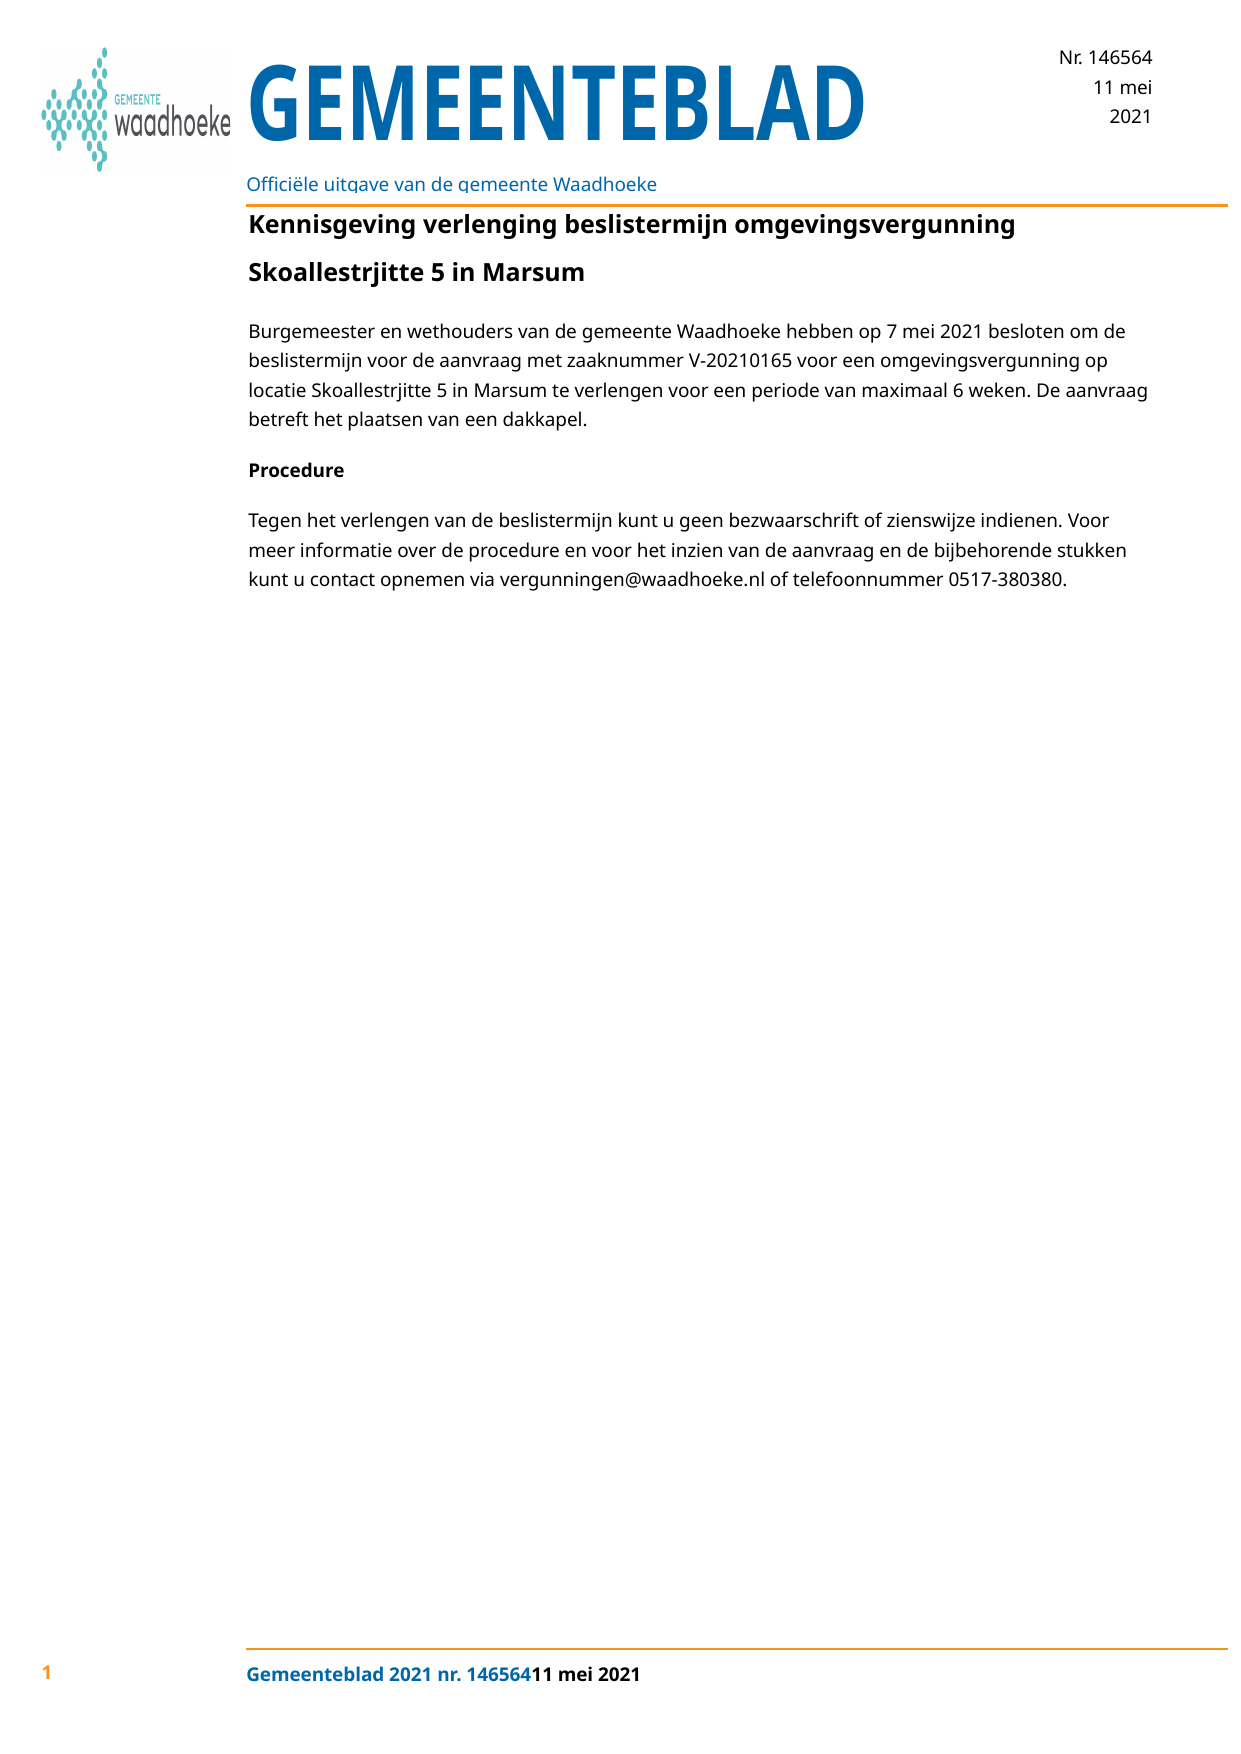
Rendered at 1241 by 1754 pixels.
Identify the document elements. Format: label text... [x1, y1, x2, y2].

picture [41, 47, 231, 172]
text Procedure [248, 457, 1152, 483]
text Burgemeester en wethouders van de gemeente Waadhoeke hebben op 7 mei 2021 besloten om de beslistermijn voor de aanvraag met zaaknummer V-20210165 voor een omgevingsvergunning op locatie Skoallestrjitte 5 in Marsum te verlengen voor een periode van maximaal 6 weken. De aanvraag betreft het plaatsen van een dakkapel. [248, 318, 1152, 432]
text Tegen het verlengen van de beslistermijn kunt u geen bezwaarschrift of zienswijze indienen. Voor meer informatie over de procedure en voor het inzien van de aanvraag en de bijbehorende stukken kunt u contact opnemen via vergunningen@waadhoeke.nl of telefoonnummer 0517-380380. [248, 507, 1152, 592]
text Kennisgeving verlenging beslistermijn omgevingsvergunning Skoallestrjitte 5 in Marsum [248, 207, 1152, 288]
